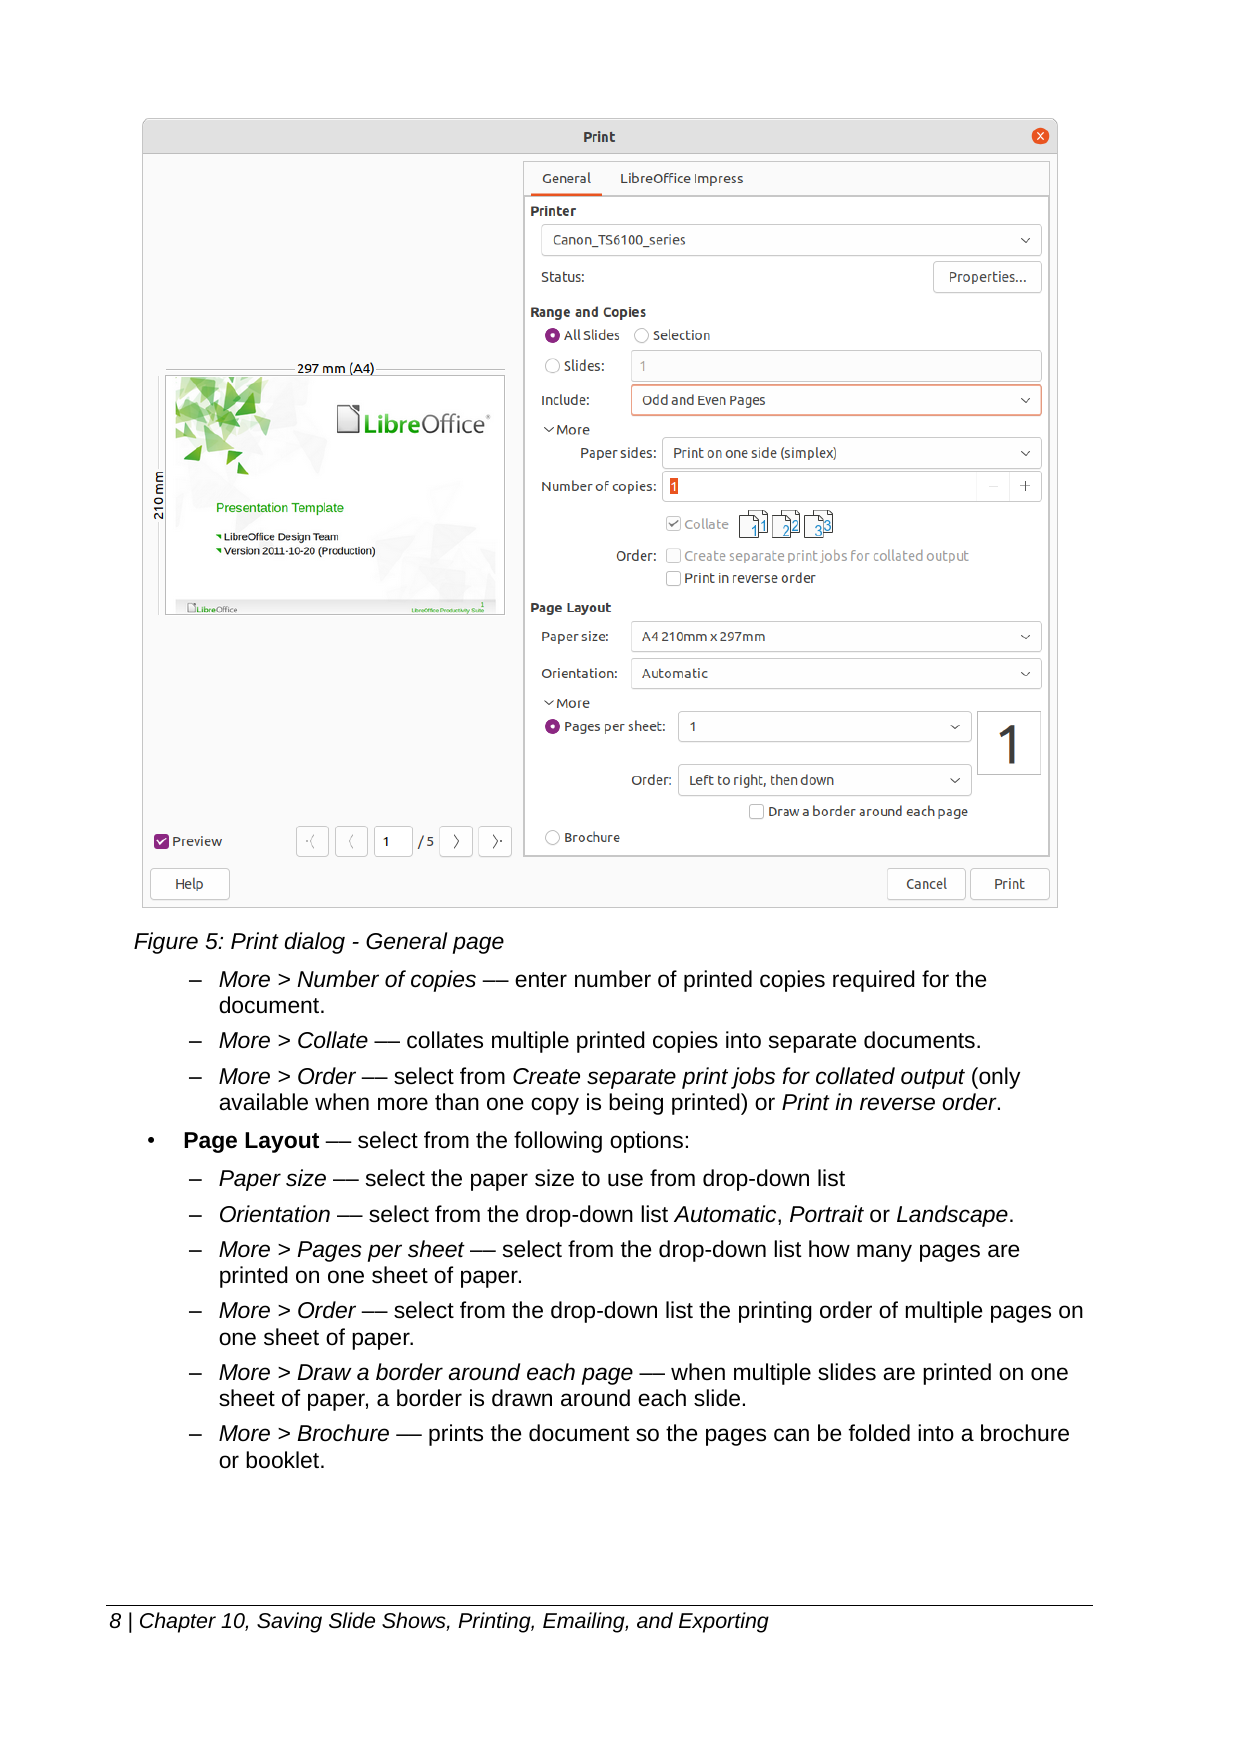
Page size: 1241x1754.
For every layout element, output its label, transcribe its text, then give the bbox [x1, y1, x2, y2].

picture [133, 118, 1066, 916]
list More > Order –– select from the drop-down list the printing order of multiple pages on one sheet of paper. [189, 1297, 1093, 1350]
list More > Number of copies –– enter number of printed copies required for the document. [189, 966, 1093, 1019]
text Figure 5: Print dialog - General page [133, 928, 1065, 954]
list More > Pages per sheet –– select from the drop-down list how many pages are printed on one sheet of paper. [189, 1236, 1093, 1288]
list Paper size –– select the paper size to use from drop-down list [189, 1165, 1093, 1192]
list More > Brochure –– prints the document so the pages can be folded into a brochure or booklet. [189, 1420, 1093, 1473]
list More > Collate –– collates multiple printed copies into separate documents. [189, 1027, 1093, 1054]
list Orientation –– select from the drop-down list Automatic, Portrait or Landscape. [189, 1201, 1093, 1227]
list More > Draw a border around each page –– when multiple slides are printed on one sheet of paper, a border is drawn around each slide. [189, 1359, 1093, 1412]
list Page Layout –– select from the following options: [144, 1124, 1093, 1156]
list More > Order –– select from Create separate print jobs for collated output (only available when more than one copy is being printed) or Print in reverse order. [189, 1063, 1093, 1115]
